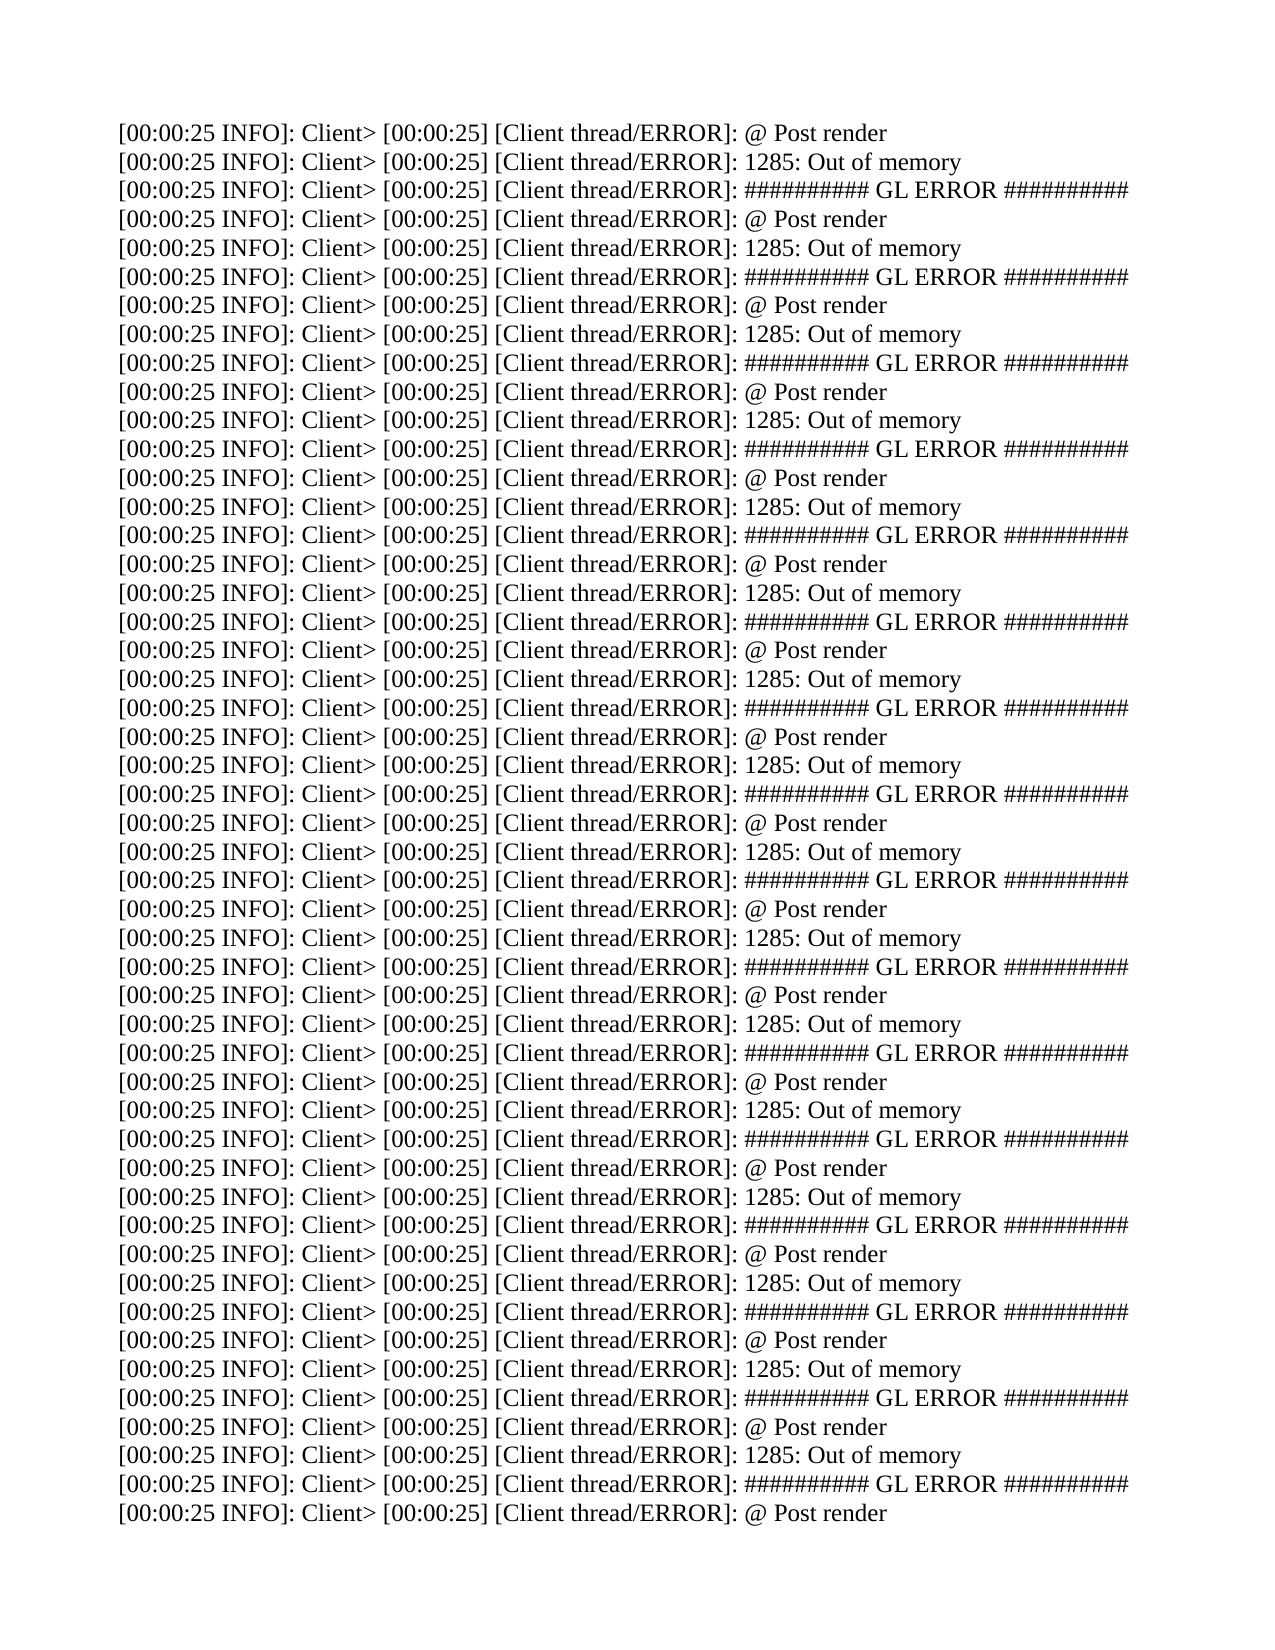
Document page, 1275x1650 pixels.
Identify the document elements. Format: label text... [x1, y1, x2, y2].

text [00:00:25 INFO]: Client> [00:00:25] [Client thread/ERROR]: @ Post render [118, 291, 1157, 319]
text [00:00:25 INFO]: Client> [00:00:25] [Client thread/ERROR]: @ Post render [118, 1412, 1157, 1441]
text [00:00:25 INFO]: Client> [00:00:25] [Client thread/ERROR]: @ Post render [118, 549, 1157, 578]
text [00:00:25 INFO]: Client> [00:00:25] [Client thread/ERROR]: @ Post render [118, 1067, 1157, 1096]
text [00:00:25 INFO]: Client> [00:00:25] [Client thread/ERROR]: 1285: Out of memory [118, 233, 1157, 262]
text [00:00:25 INFO]: Client> [00:00:25] [Client thread/ERROR]: @ Post render [118, 1239, 1157, 1268]
text [00:00:25 INFO]: Client> [00:00:25] [Client thread/ERROR]: ########## GL ERROR ########## [118, 1038, 1157, 1067]
text [00:00:25 INFO]: Client> [00:00:25] [Client thread/ERROR]: 1285: Out of memory [118, 923, 1157, 952]
text [00:00:25 INFO]: Client> [00:00:25] [Client thread/ERROR]: 1285: Out of memory [118, 1182, 1157, 1211]
text [00:00:25 INFO]: Client> [00:00:25] [Client thread/ERROR]: @ Post render [118, 118, 1157, 147]
text [00:00:25 INFO]: Client> [00:00:25] [Client thread/ERROR]: ########## GL ERROR ########## [118, 866, 1157, 894]
text [00:00:25 INFO]: Client> [00:00:25] [Client thread/ERROR]: 1285: Out of memory [118, 578, 1157, 607]
text [00:00:25 INFO]: Client> [00:00:25] [Client thread/ERROR]: 1285: Out of memory [118, 147, 1157, 176]
text [00:00:25 INFO]: Client> [00:00:25] [Client thread/ERROR]: @ Post render [118, 1326, 1157, 1354]
text [00:00:25 INFO]: Client> [00:00:25] [Client thread/ERROR]: ########## GL ERROR ########## [118, 693, 1157, 722]
text [00:00:25 INFO]: Client> [00:00:25] [Client thread/ERROR]: ########## GL ERROR ########## [118, 434, 1157, 463]
text [00:00:25 INFO]: Client> [00:00:25] [Client thread/ERROR]: ########## GL ERROR ########## [118, 1469, 1157, 1498]
text [00:00:25 INFO]: Client> [00:00:25] [Client thread/ERROR]: @ Post render [118, 808, 1157, 837]
text [00:00:25 INFO]: Client> [00:00:25] [Client thread/ERROR]: 1285: Out of memory [118, 319, 1157, 348]
text [00:00:25 INFO]: Client> [00:00:25] [Client thread/ERROR]: 1285: Out of memory [118, 406, 1157, 434]
text [00:00:25 INFO]: Client> [00:00:25] [Client thread/ERROR]: ########## GL ERROR ########## [118, 1211, 1157, 1239]
text [00:00:25 INFO]: Client> [00:00:25] [Client thread/ERROR]: @ Post render [118, 1498, 1157, 1527]
text [00:00:25 INFO]: Client> [00:00:25] [Client thread/ERROR]: ########## GL ERROR ########## [118, 348, 1157, 377]
text [00:00:25 INFO]: Client> [00:00:25] [Client thread/ERROR]: ########## GL ERROR ########## [118, 1124, 1157, 1153]
text [00:00:25 INFO]: Client> [00:00:25] [Client thread/ERROR]: @ Post render [118, 377, 1157, 406]
text [00:00:25 INFO]: Client> [00:00:25] [Client thread/ERROR]: ########## GL ERROR ########## [118, 262, 1157, 291]
text [00:00:25 INFO]: Client> [00:00:25] [Client thread/ERROR]: 1285: Out of memory [118, 1441, 1157, 1469]
text [00:00:25 INFO]: Client> [00:00:25] [Client thread/ERROR]: 1285: Out of memory [118, 751, 1157, 779]
text [00:00:25 INFO]: Client> [00:00:25] [Client thread/ERROR]: 1285: Out of memory [118, 1354, 1157, 1383]
text [00:00:25 INFO]: Client> [00:00:25] [Client thread/ERROR]: @ Post render [118, 204, 1157, 233]
text [00:00:25 INFO]: Client> [00:00:25] [Client thread/ERROR]: @ Post render [118, 722, 1157, 751]
text [00:00:25 INFO]: Client> [00:00:25] [Client thread/ERROR]: 1285: Out of memory [118, 837, 1157, 866]
text [00:00:25 INFO]: Client> [00:00:25] [Client thread/ERROR]: @ Post render [118, 1153, 1157, 1182]
text [00:00:25 INFO]: Client> [00:00:25] [Client thread/ERROR]: 1285: Out of memory [118, 1268, 1157, 1297]
text [00:00:25 INFO]: Client> [00:00:25] [Client thread/ERROR]: @ Post render [118, 636, 1157, 664]
text [00:00:25 INFO]: Client> [00:00:25] [Client thread/ERROR]: ########## GL ERROR ########## [118, 1297, 1157, 1326]
text [00:00:25 INFO]: Client> [00:00:25] [Client thread/ERROR]: ########## GL ERROR ########## [118, 176, 1157, 204]
text [00:00:25 INFO]: Client> [00:00:25] [Client thread/ERROR]: 1285: Out of memory [118, 1009, 1157, 1038]
text [00:00:25 INFO]: Client> [00:00:25] [Client thread/ERROR]: ########## GL ERROR ########## [118, 521, 1157, 549]
text [00:00:25 INFO]: Client> [00:00:25] [Client thread/ERROR]: 1285: Out of memory [118, 664, 1157, 693]
text [00:00:25 INFO]: Client> [00:00:25] [Client thread/ERROR]: ########## GL ERROR ########## [118, 779, 1157, 808]
text [00:00:25 INFO]: Client> [00:00:25] [Client thread/ERROR]: ########## GL ERROR ########## [118, 1383, 1157, 1412]
text [00:00:25 INFO]: Client> [00:00:25] [Client thread/ERROR]: ########## GL ERROR ########## [118, 607, 1157, 636]
text [00:00:25 INFO]: Client> [00:00:25] [Client thread/ERROR]: @ Post render [118, 894, 1157, 923]
text [00:00:25 INFO]: Client> [00:00:25] [Client thread/ERROR]: 1285: Out of memory [118, 492, 1157, 521]
text [00:00:25 INFO]: Client> [00:00:25] [Client thread/ERROR]: @ Post render [118, 463, 1157, 492]
text [00:00:25 INFO]: Client> [00:00:25] [Client thread/ERROR]: ########## GL ERROR ########## [118, 952, 1157, 981]
text [00:00:25 INFO]: Client> [00:00:25] [Client thread/ERROR]: 1285: Out of memory [118, 1096, 1157, 1124]
text [00:00:25 INFO]: Client> [00:00:25] [Client thread/ERROR]: @ Post render [118, 981, 1157, 1009]
